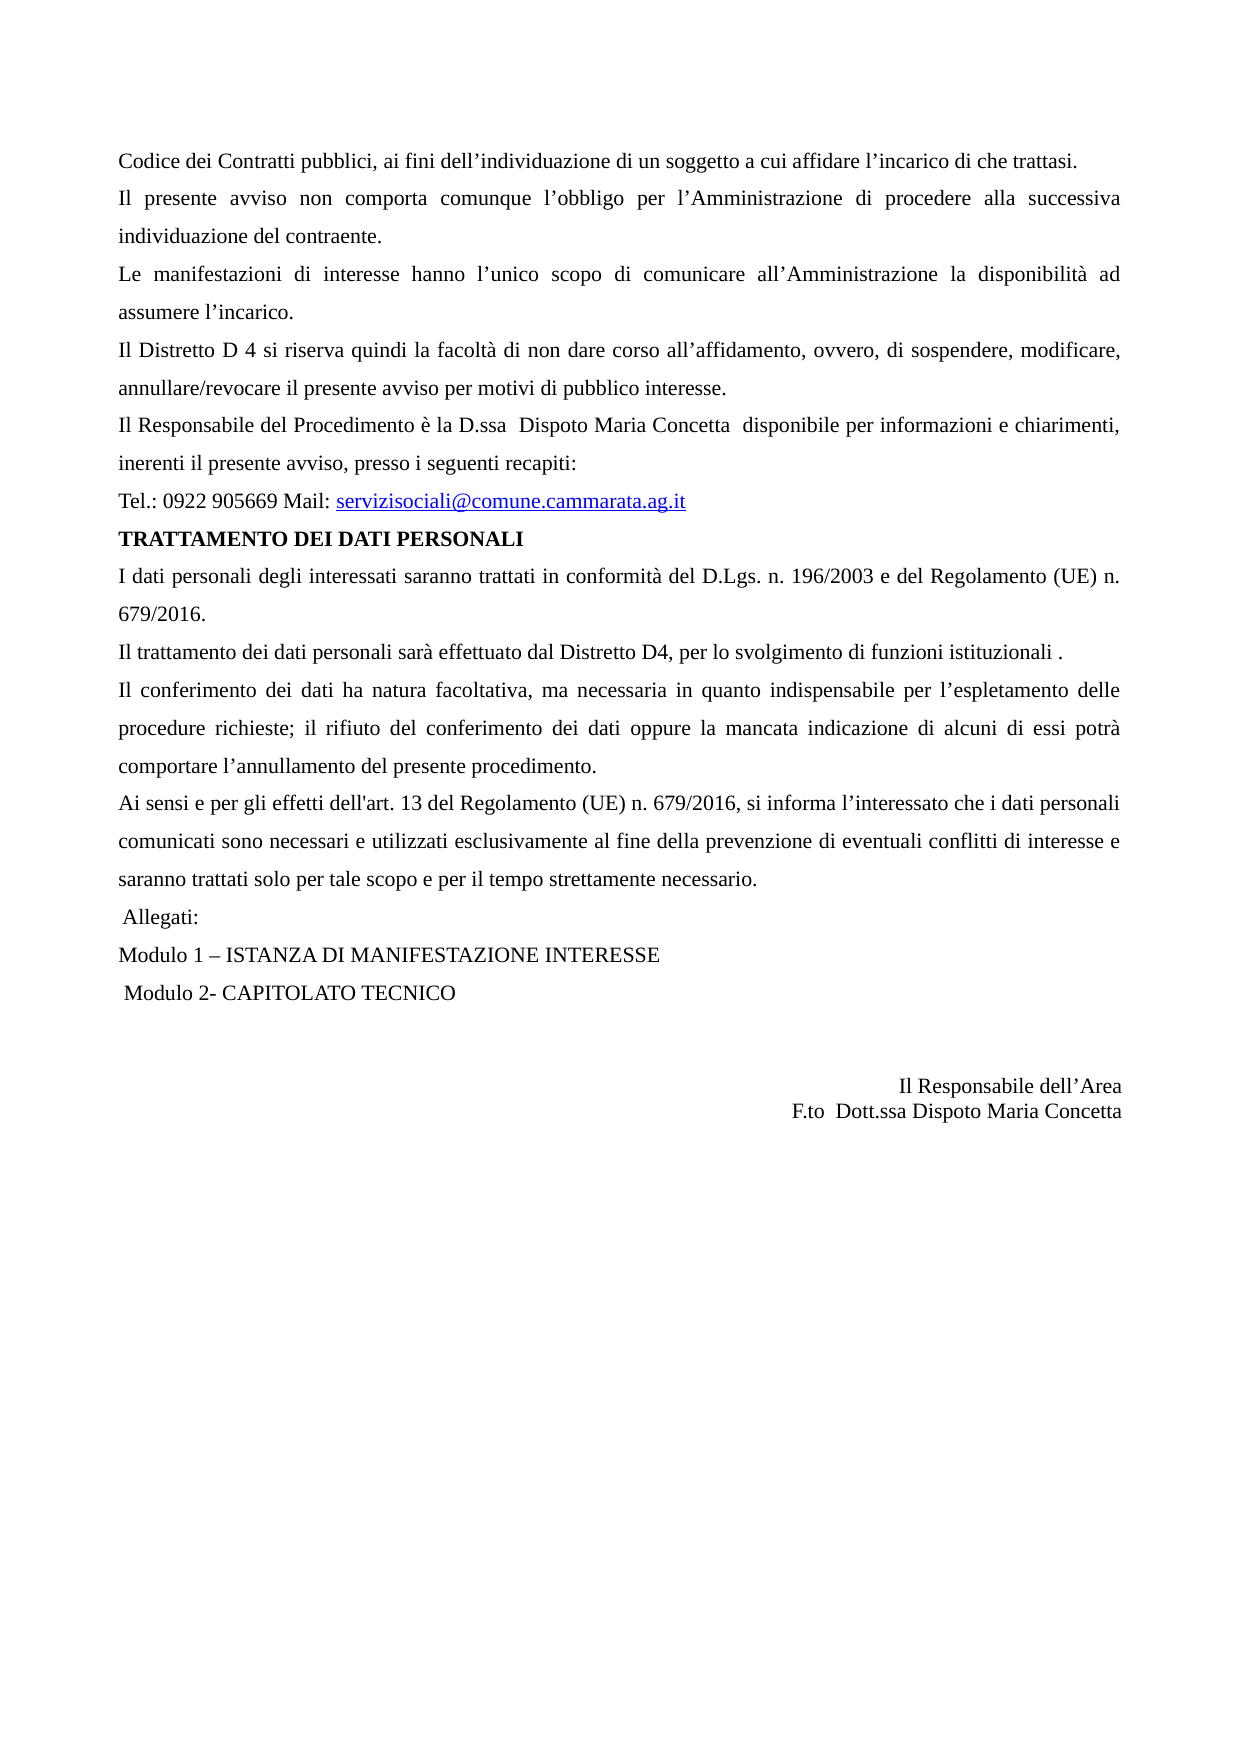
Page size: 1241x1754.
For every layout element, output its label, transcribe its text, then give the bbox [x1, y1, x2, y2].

text Il trattamento dei dati personali sarà effettuato dal Distretto D4, per lo svolgimento di funzioni istituzionali . [118, 639, 1122, 664]
text Allegati: [118, 904, 1122, 929]
text Codice dei Contratti pubblici, ai fini dell’individuazione di un soggetto a cui affidare l’incarico di che trattasi. [118, 148, 1122, 173]
text Il conferimento dei dati ha natura facoltativa, ma necessaria in quanto indispensabile per l’espletamento delle procedure richieste; il rifiuto del conferimento dei dati oppure la mancata indicazione di alcuni di essi potrà comportare l’annullamento del presente procedimento. [118, 677, 1122, 778]
text F.to Dott.ssa Dispoto Maria Concetta [118, 1098, 1122, 1124]
text Il presente avviso non comporta comunque l’obbligo per l’Amministrazione di procedere alla successiva individuazione del contraente. [118, 185, 1122, 248]
text Il Responsabile del Procedimento è la D.ssa Dispoto Maria Concetta disponibile per informazioni e chiarimenti, inerenti il presente avviso, presso i seguenti recapiti: [118, 412, 1122, 475]
text I dati personali degli interessati saranno trattati in conformità del D.Lgs. n. 196/2003 e del Regolamento (UE) n. 679/2016. [118, 563, 1122, 627]
text Le manifestazioni di interesse hanno l’unico scopo di comunicare all’Amministrazione la disponibilità ad assumere l’incarico. [118, 261, 1122, 324]
text Il Distretto D 4 si riserva quindi la facoltà di non dare corso all’affidamento, ovvero, di sospendere, modificare, annullare/revocare il presente avviso per motivi di pubblico interesse. [118, 337, 1122, 400]
text Modulo 1 – ISTANZA DI MANIFESTAZIONE INTERESSE [118, 942, 1122, 967]
text Il Responsabile dell’Area [118, 1073, 1122, 1098]
text Tel.: 0922 905669 Mail: servizisociali@comune.cammarata.ag.it [118, 488, 1122, 513]
text TRATTAMENTO DEI DATI PERSONALI [118, 526, 1122, 551]
text Modulo 2- CAPITOLATO TECNICO [118, 979, 1122, 1005]
text Ai sensi e per gli effetti dell'art. 13 del Regolamento (UE) n. 679/2016, si informa l’interessato che i dati personali comunicati sono necessari e utilizzati esclusivamente al fine della prevenzione di eventuali conflitti di interesse e saranno trattati solo per tale scopo e per il tempo strettamente necessario. [118, 790, 1122, 891]
